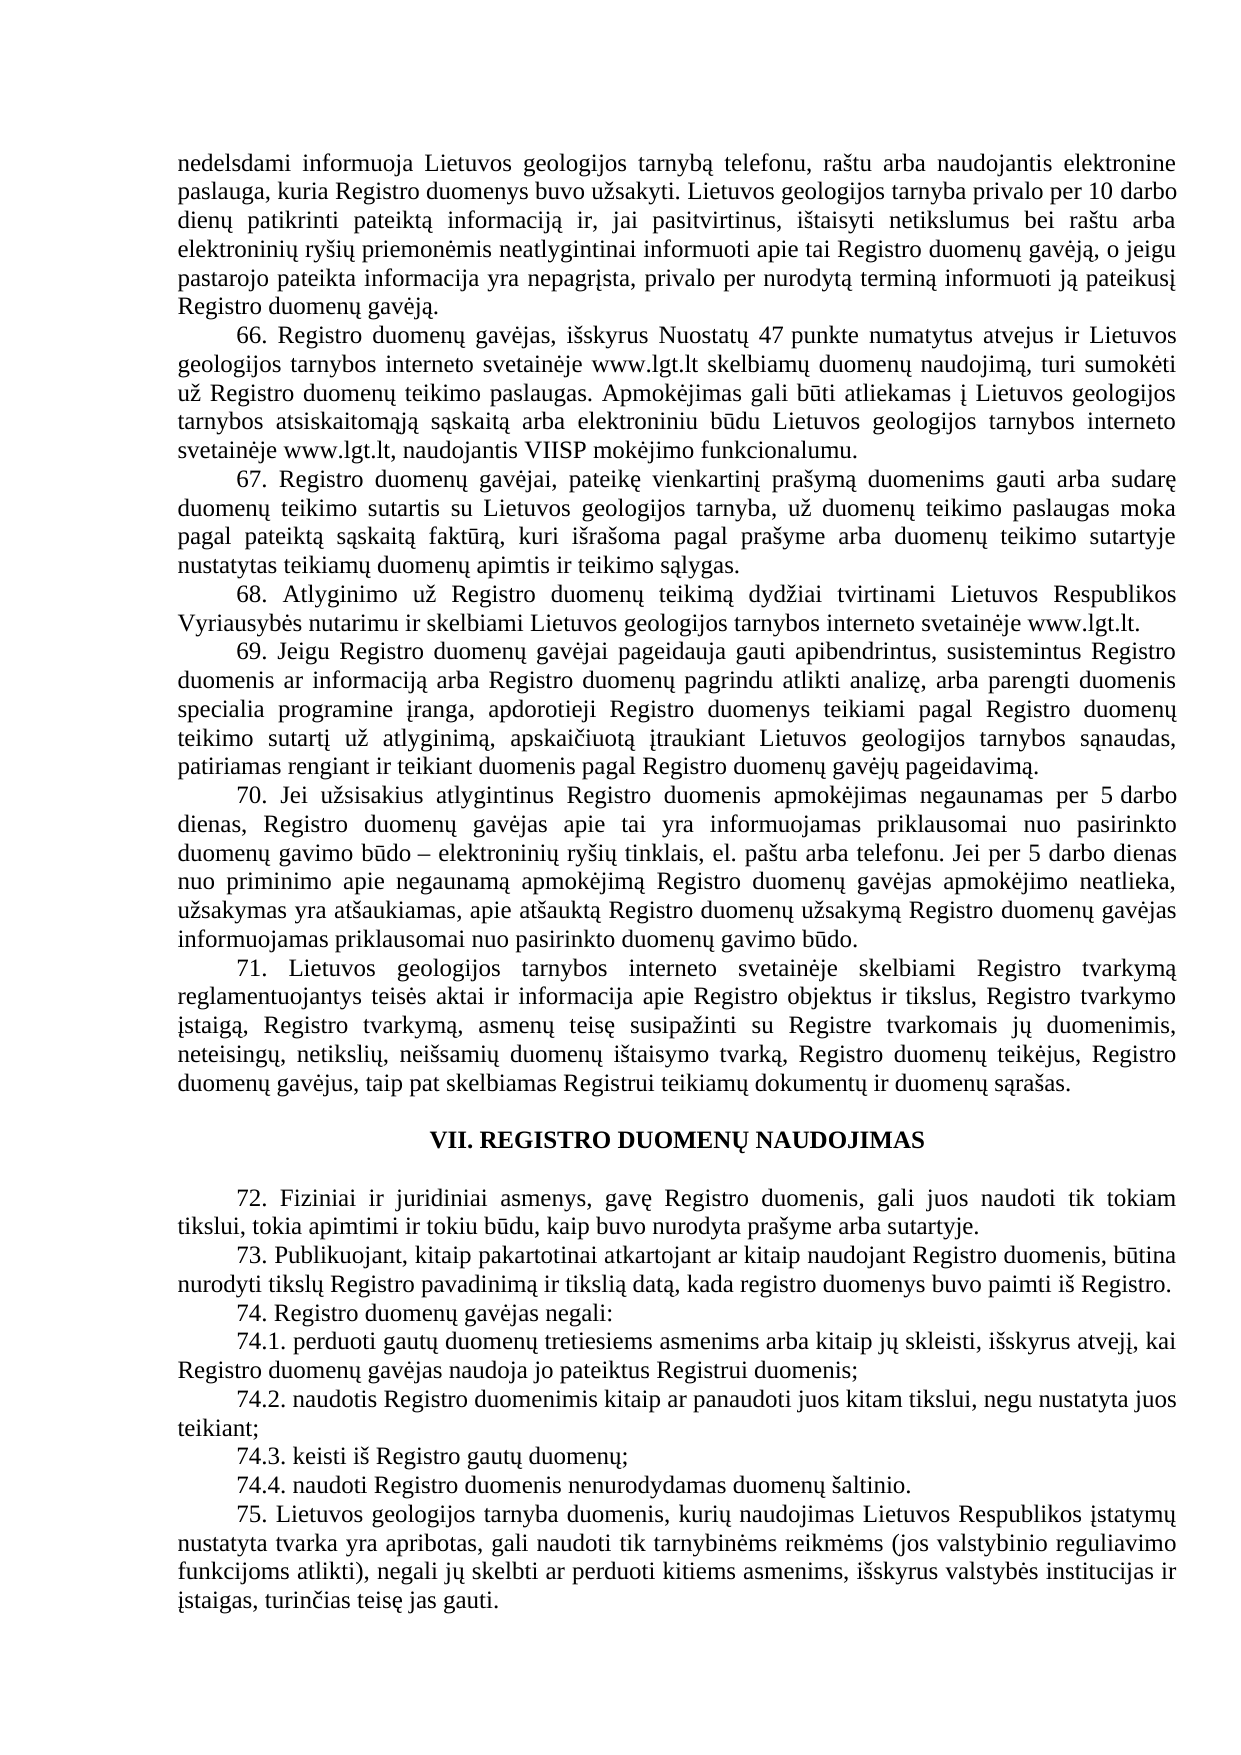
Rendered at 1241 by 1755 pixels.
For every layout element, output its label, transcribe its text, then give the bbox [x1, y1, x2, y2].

text 73. Publikuojant, kitaip pakartotinai atkartojant ar kitaip naudojant Registro duomenis, būtina nurodyti tikslų Registro pavadinimą ir tikslią datą, kada registro duomenys buvo paimti iš Registro. [177, 1240, 1177, 1298]
text 67. Registro duomenų gavėjai, pateikę vienkartinį prašymą duomenims gauti arba sudarę duomenų teikimo sutartis su Lietuvos geologijos tarnyba, už duomenų teikimo paslaugas moka pagal pateiktą sąskaitą faktūrą, kuri išrašoma pagal prašyme arba duomenų teikimo sutartyje nustatytas teikiamų duomenų apimtis ir teikimo sąlygas. [177, 464, 1177, 579]
text 72. Fiziniai ir juridiniai asmenys, gavę Registro duomenis, gali juos naudoti tik tokiam tikslui, tokia apimtimi ir tokiu būdu, kaip buvo nurodyta prašyme arba sutartyje. [177, 1183, 1177, 1240]
text nedelsdami informuoja Lietuvos geologijos tarnybą telefonu, raštu arba naudojantis elektronine paslauga, kuria Registro duomenys buvo užsakyti. Lietuvos geologijos tarnyba privalo per 10 darbo dienų patikrinti pateiktą informaciją ir, jai pasitvirtinus, ištaisyti netikslumus bei raštu arba elektroninių ryšių priemonėmis neatlygintinai informuoti apie tai Registro duomenų gavėją, o jeigu pastarojo pateikta informacija yra nepagrįsta, privalo per nurodytą terminą informuoti ją pateikusį Registro duomenų gavėją. [177, 148, 1177, 320]
text 66. Registro duomenų gavėjas, išskyrus Nuostatų 47 punkte numatytus atvejus ir Lietuvos geologijos tarnybos interneto svetainėje www.lgt.lt skelbiamų duomenų naudojimą, turi sumokėti už Registro duomenų teikimo paslaugas. Apmokėjimas gali būti atliekamas į Lietuvos geologijos tarnybos atsiskaitomąją sąskaitą arba elektroniniu būdu Lietuvos geologijos tarnybos interneto svetainėje www.lgt.lt, naudojantis VIISP mokėjimo funkcionalumu. [177, 320, 1177, 464]
text VII. REGISTRO DUOMENŲ NAUDOJIMAS [177, 1125, 1177, 1154]
text 75. Lietuvos geologijos tarnyba duomenis, kurių naudojimas Lietuvos Respublikos įstatymų nustatyta tvarka yra apribotas, gali naudoti tik tarnybinėms reikmėms (jos valstybinio reguliavimo funkcijoms atlikti), negali jų skelbti ar perduoti kitiems asmenims, išskyrus valstybės institucijas ir įstaigas, turinčias teisę jas gauti. [177, 1499, 1177, 1614]
text 74. Registro duomenų gavėjas negali: [177, 1298, 1177, 1326]
text 74.2. naudotis Registro duomenimis kitaip ar panaudoti juos kitam tikslui, negu nustatyta juos teikiant; [177, 1384, 1177, 1441]
text 71. Lietuvos geologijos tarnybos interneto svetainėje skelbiami Registro tvarkymą reglamentuojantys teisės aktai ir informacija apie Registro objektus ir tikslus, Registro tvarkymo įstaigą, Registro tvarkymą, asmenų teisę susipažinti su Registre tvarkomais jų duomenimis, neteisingų, netikslių, neišsamių duomenų ištaisymo tvarką, Registro duomenų teikėjus, Registro duomenų gavėjus, taip pat skelbiamas Registrui teikiamų dokumentų ir duomenų sąrašas. [177, 953, 1177, 1096]
text 69. Jeigu Registro duomenų gavėjai pageidauja gauti apibendrintus, susistemintus Registro duomenis ar informaciją arba Registro duomenų pagrindu atlikti analizę, arba parengti duomenis specialia programine įranga, apdorotieji Registro duomenys teikiami pagal Registro duomenų teikimo sutartį už atlyginimą, apskaičiuotą įtraukiant Lietuvos geologijos tarnybos sąnaudas, patiriamas rengiant ir teikiant duomenis pagal Registro duomenų gavėjų pageidavimą. [177, 636, 1177, 780]
text 68. Atlyginimo už Registro duomenų teikimą dydžiai tvirtinami Lietuvos Respublikos Vyriausybės nutarimu ir skelbiami Lietuvos geologijos tarnybos interneto svetainėje www.lgt.lt. [177, 579, 1177, 636]
text 70. Jei užsisakius atlygintinus Registro duomenis apmokėjimas negaunamas per 5 darbo dienas, Registro duomenų gavėjas apie tai yra informuojamas priklausomai nuo pasirinkto duomenų gavimo būdo – elektroninių ryšių tinklais, el. paštu arba telefonu. Jei per 5 darbo dienas nuo priminimo apie negaunamą apmokėjimą Registro duomenų gavėjas apmokėjimo neatlieka, užsakymas yra atšaukiamas, apie atšauktą Registro duomenų užsakymą Registro duomenų gavėjas informuojamas priklausomai nuo pasirinkto duomenų gavimo būdo. [177, 780, 1177, 953]
text 74.4. naudoti Registro duomenis nenurodydamas duomenų šaltinio. [177, 1470, 1177, 1499]
text 74.3. keisti iš Registro gautų duomenų; [177, 1441, 1177, 1470]
text 74.1. perduoti gautų duomenų tretiesiems asmenims arba kitaip jų skleisti, išskyrus atvejį, kai Registro duomenų gavėjas naudoja jo pateiktus Registrui duomenis; [177, 1326, 1177, 1384]
